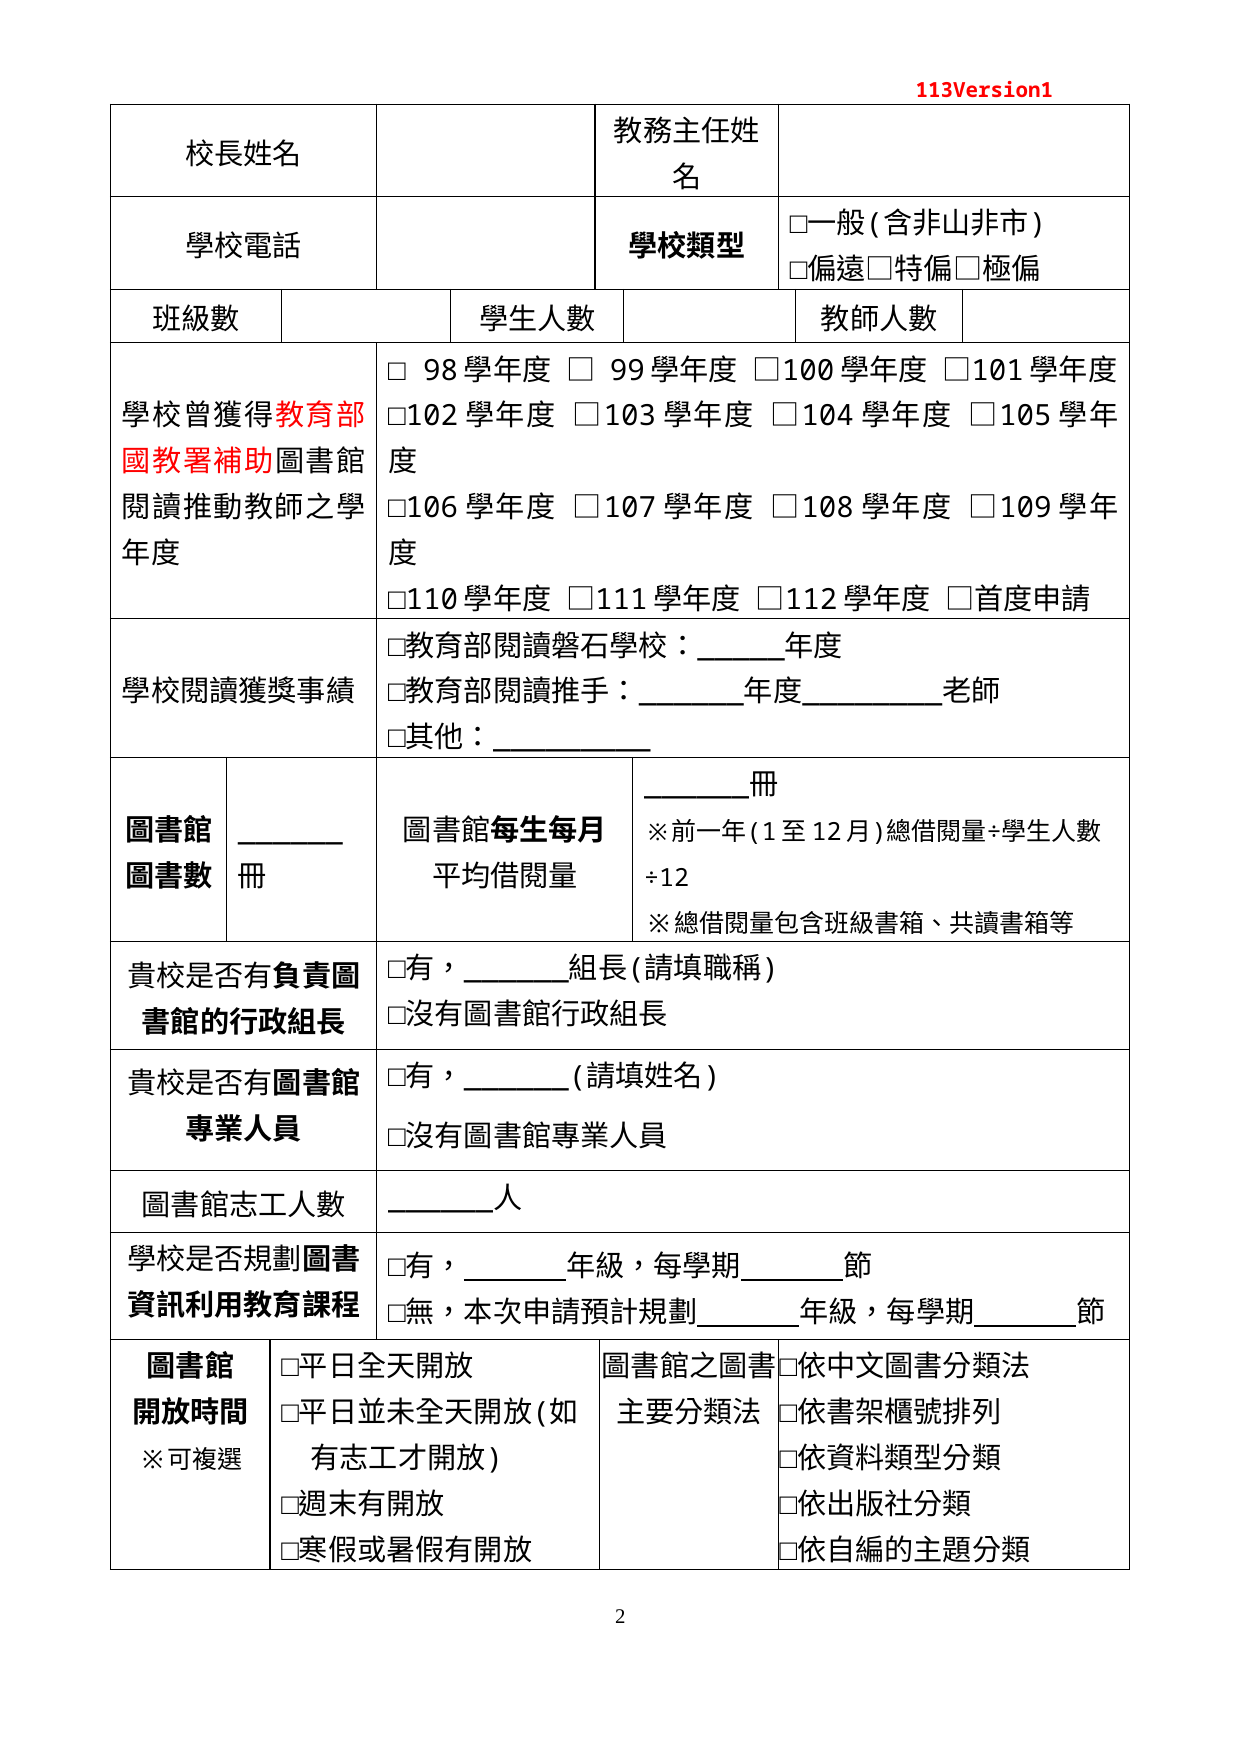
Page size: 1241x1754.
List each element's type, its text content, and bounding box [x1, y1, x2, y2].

table_cell [377, 105, 594, 196]
table_cell 貴校是否有負責圖書館的行政組長 [111, 942, 376, 1048]
table_cell □一般(含非山非市) □偏遠□特偏□極偏 [779, 197, 1129, 289]
table_cell ______人 [377, 1171, 1129, 1232]
table_cell 圖書館志工人數 [111, 1171, 376, 1232]
table_cell 學校閱讀獲獎事績 [111, 619, 376, 757]
table_cell [779, 105, 1129, 196]
table_cell [377, 197, 594, 289]
table_cell □教育部閱讀磐石學校：_____年度 □教育部閱讀推手：______年度________老師 □其他：_________ [377, 619, 1129, 757]
table_cell 學校是否規劃圖書資訊利用教育課程 [111, 1233, 376, 1339]
table_cell ______冊 [227, 758, 376, 941]
table_cell 教務主任姓名 [596, 105, 778, 196]
table_cell 學校類型 [596, 197, 778, 289]
table_cell 貴校是否有圖書館專業人員 [111, 1050, 376, 1170]
table_cell [282, 290, 450, 342]
table_cell 學生人數 [451, 290, 623, 342]
table_cell □有， 年級，每學期 節 □無，本次申請預計規劃 年級，每學期 節 [377, 1233, 1129, 1339]
table_cell 學校曾獲得教育部國教署補助圖書館閱讀推動教師之學年度 [111, 343, 376, 618]
table_cell □有，______組長(請填職稱) □沒有圖書館行政組長 [377, 942, 1129, 1048]
table_cell 校長姓名 [111, 105, 376, 196]
table_cell 圖書館 開放時間 ※可複選 [111, 1340, 269, 1569]
table_cell □ 98學年度 □ 99學年度 □100學年度 □101學年度 □102學年度 □103學年度 □104學年度 □105學年度 □106學年度 □107學年度 □108學年度 □109學年度 □110學年度 □111學年度 □112學年度 □首度申請 [377, 343, 1129, 618]
table_cell □平日全天開放 □平日並未全天開放(如有志工才開放) □週末有開放 □寒假或暑假有開放 [271, 1340, 599, 1569]
table_cell 圖書館之圖書主要分類法 [600, 1340, 778, 1569]
table_cell ______冊 ※前一年(1至12月)總借閱量÷學生人數÷12 ※總借閱量包含班級書箱、共讀書箱等 [633, 758, 1129, 941]
table_cell 學校電話 [111, 197, 376, 289]
table_cell 班級數 [111, 290, 281, 342]
table_cell [963, 290, 1129, 342]
table_cell □有，______(請填姓名) □沒有圖書館專業人員 [377, 1050, 1129, 1170]
table_cell □依中文圖書分類法 □依書架櫃號排列 □依資料類型分類 □依出版社分類 □依自編的主題分類 [779, 1340, 1129, 1569]
table_cell [624, 290, 795, 342]
table_cell 教師人數 [796, 290, 962, 342]
table_cell 圖書館每生每月 平均借閱量 [377, 758, 632, 941]
table_cell 圖書館圖書數 [111, 758, 226, 941]
